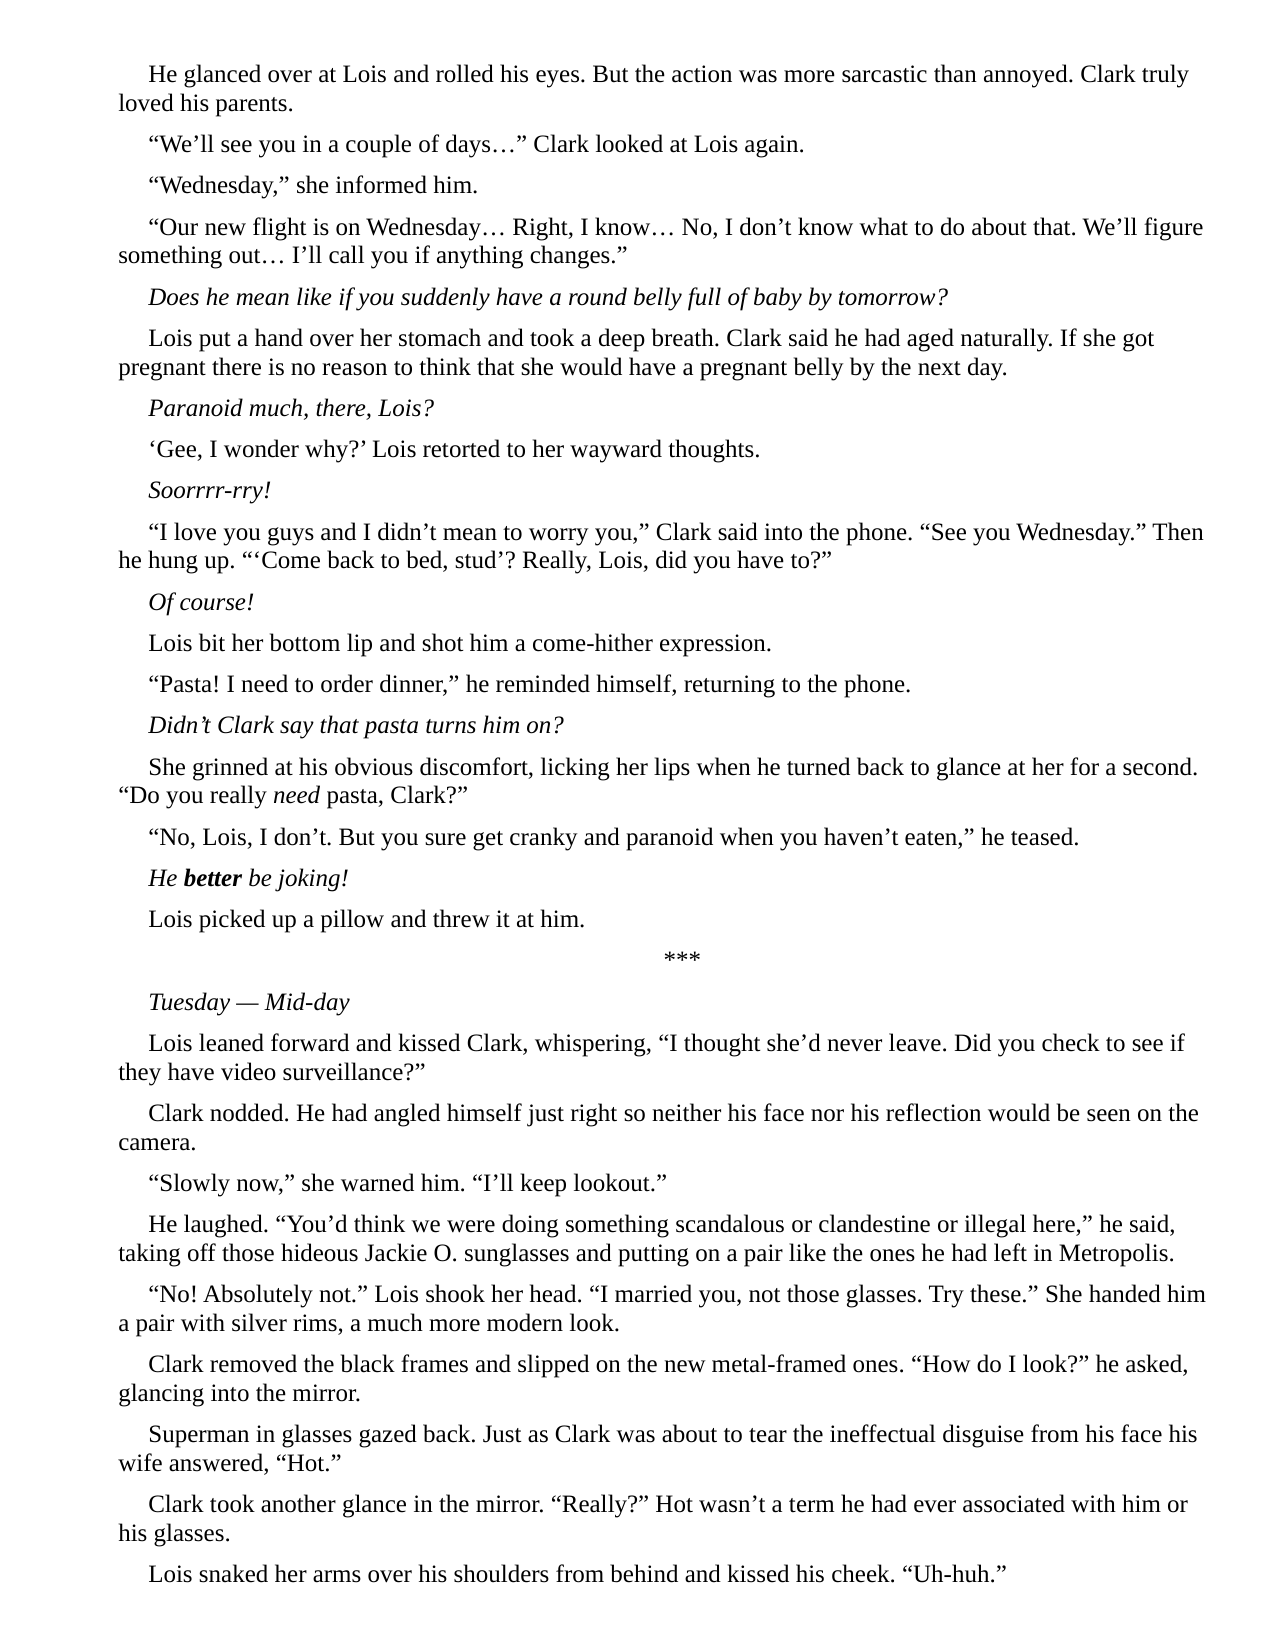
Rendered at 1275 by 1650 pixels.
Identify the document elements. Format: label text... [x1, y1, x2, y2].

text She grinned at his obvious discomfort, licking her lips when he turned back to glance at her for a second. “Do you really need pasta, Clark?” [118, 752, 1216, 809]
text He glanced over at Lois and rolled his eyes. But the action was more sarcastic than annoyed. Clark truly loved his parents. [118, 59, 1216, 117]
text Paranoid much, there, Lois? [118, 393, 1216, 422]
text Lois leaned forward and kissed Clark, whispering, “I thought she’d never leave. Did you check to see if they have video surveillance?” [118, 1028, 1216, 1085]
text ‘Gee, I wonder why?’ Lois retorted to her wayward thoughts. [118, 434, 1216, 463]
text Of course! [118, 587, 1216, 615]
text Clark took another glance in the mirror. “Really?” Hot wasn’t a term he had ever associated with him or his glasses. [118, 1489, 1216, 1547]
text Does he mean like if you suddenly have a round belly full of baby by tomorrow? [118, 282, 1216, 310]
text “I love you guys and I didn’t mean to worry you,” Clark said into the phone. “See you Wednesday.” Then he hung up. “‘Come back to bed, stud’? Really, Lois, did you have to?” [118, 517, 1216, 574]
text Didn’t Clark say that pasta turns him on? [118, 710, 1216, 739]
text Lois snaked her arms over his shoulders from behind and kissed his cheek. “Uh-huh.” [118, 1559, 1216, 1588]
text He laughed. “You’d think we were doing something scandalous or clandestine or illegal here,” he said, taking off those hideous Jackie O. sunglasses and putting on a pair like the ones he had left in Metropolis. [118, 1209, 1216, 1267]
text Clark removed the black frames and slipped on the new metal-framed ones. “How do I look?” he asked, glancing into the mirror. [118, 1349, 1216, 1407]
text Clark nodded. He had angled himself just right so neither his face nor his reflection would be seen on the camera. [118, 1098, 1216, 1155]
text Lois picked up a pillow and threw it at him. [118, 904, 1216, 933]
text He better be joking! [118, 863, 1216, 892]
text Lois put a hand over her stomach and took a deep breath. Clark said he had aged naturally. If she got pregnant there is no reason to think that she would have a pregnant belly by the next day. [118, 323, 1216, 380]
text Tuesday — Mid-day [118, 987, 1216, 1015]
text “Slowly now,” she warned him. “I’ll keep lookout.” [118, 1168, 1216, 1197]
text “No! Absolutely not.” Lois shook her head. “I married you, not those glasses. Try these.” She handed him a pair with silver rims, a much more modern look. [118, 1279, 1216, 1337]
text “We’ll see you in a couple of days…” Clark looked at Lois again. [118, 129, 1216, 158]
text “Pasta! I need to order dinner,” he reminded himself, returning to the phone. [118, 669, 1216, 698]
text “No, Lois, I don’t. But you sure get cranky and paranoid when you haven’t eaten,” he teased. [118, 822, 1216, 850]
text Superman in glasses gazed back. Just as Clark was about to tear the ineffectual disguise from his face his wife answered, “Hot.” [118, 1419, 1216, 1477]
text Lois bit her bottom lip and shot him a come-hither expression. [118, 628, 1216, 657]
text “Our new flight is on Wednesday… Right, I know… No, I don’t know what to do about that. We’ll figure something out… I’ll call you if anything changes.” [118, 212, 1216, 269]
text *** [118, 945, 1216, 974]
text Soorrrr-rry! [118, 475, 1216, 504]
text “Wednesday,” she informed him. [118, 170, 1216, 199]
